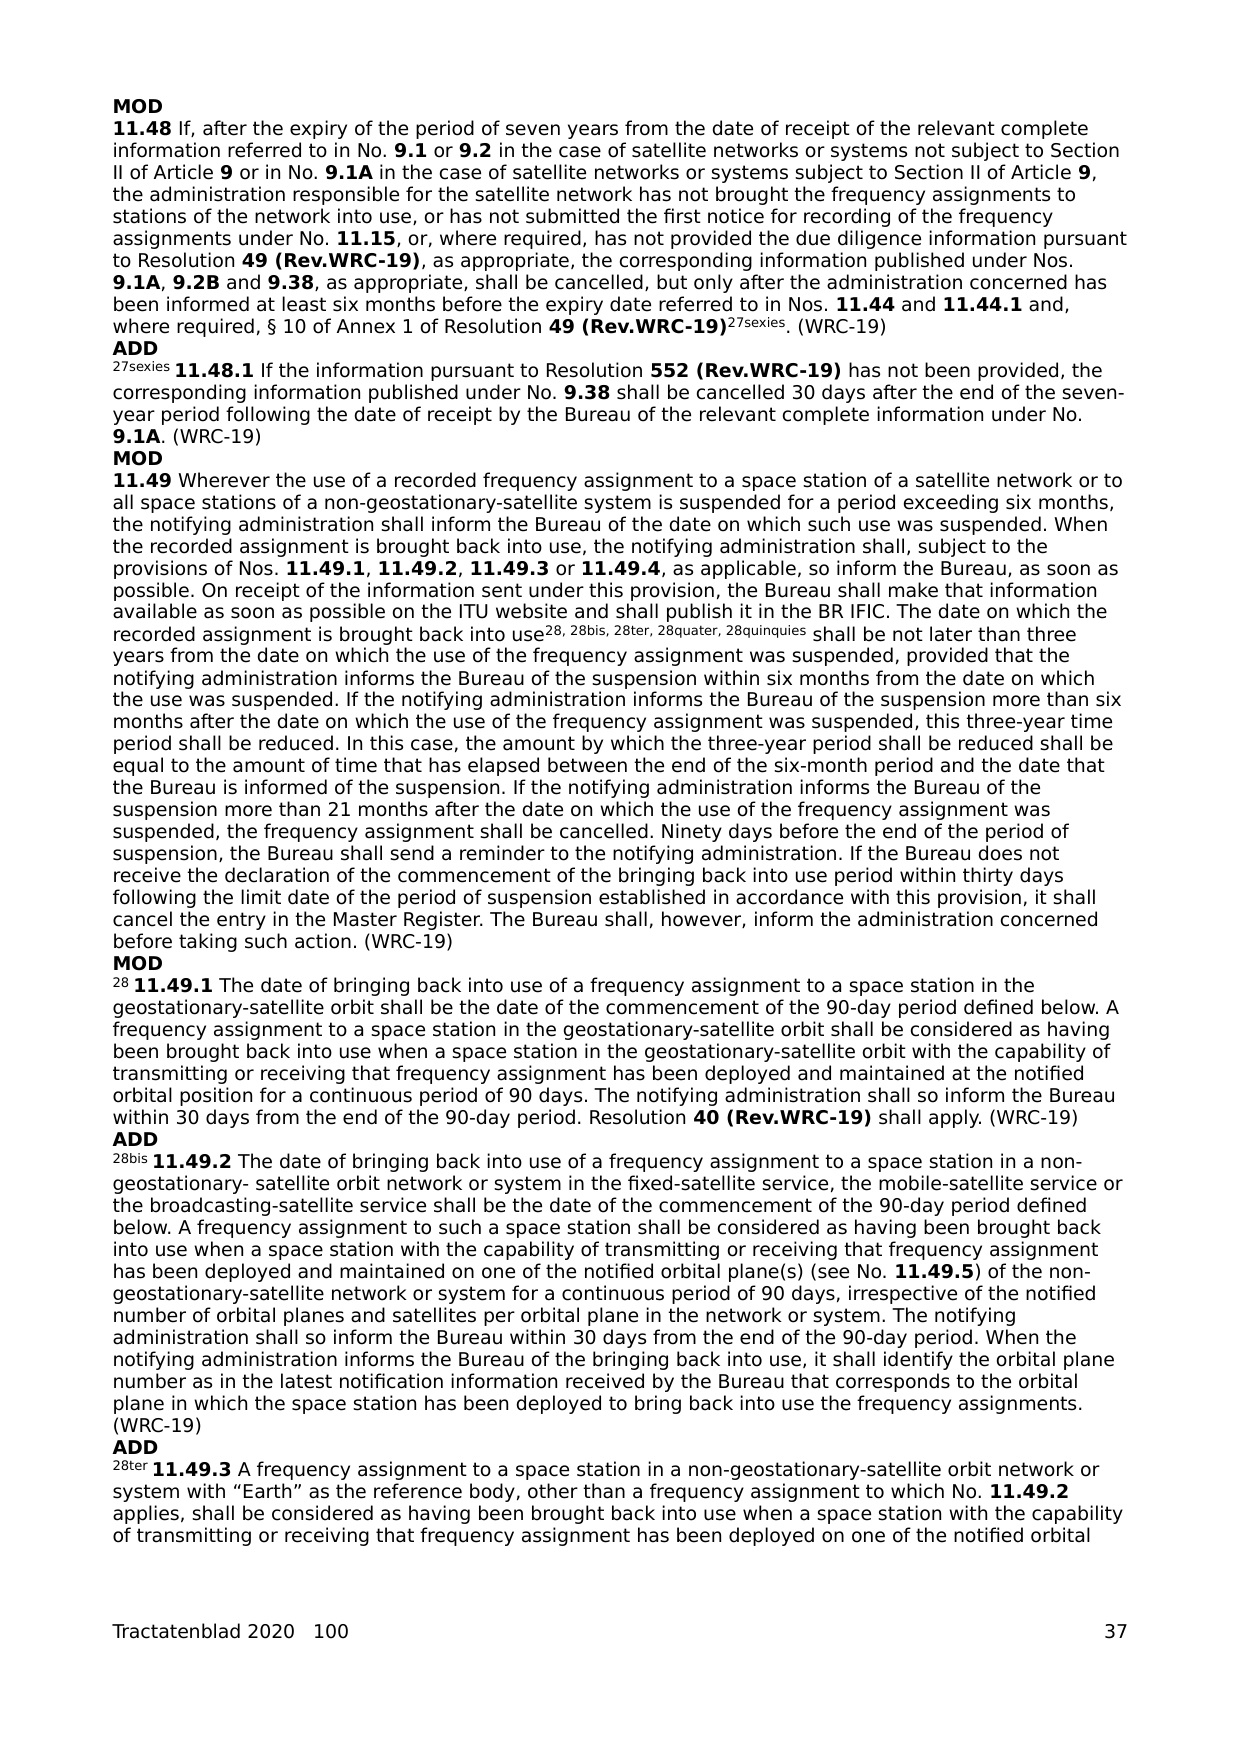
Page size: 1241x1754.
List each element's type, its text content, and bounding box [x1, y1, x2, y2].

text 11.49 Wherever the use of a recorded frequency assignment to a space station of a satellite network or to all space stations of a non-geostationary-satellite system is suspended for a period exceeding six months, the notifying administration shall inform the Bureau of the date on which such use was suspended. When the recorded assignment is brought back into use, the notifying administration shall, subject to the provisions of Nos. 11.49.1, 11.49.2, 11.49.3 or 11.49.4, as applicable, so inform the Bureau, as soon as possible. On receipt of the information sent under this provision, the Bureau shall make that information available as soon as possible on the ITU website and shall publish it in the BR IFIC. The date on which the recorded assignment is brought back into use28, 28bis, 28ter, 28quater, 28quinquies shall be not later than three years from the date on which the use of the frequency assignment was suspended, provided that the notifying administration informs the Bureau of the suspension within six months from the date on which the use was suspended. If the notifying administration informs the Bureau of the suspension more than six months after the date on which the use of the frequency assignment was suspended, this three-year time period shall be reduced. In this case, the amount by which the three-year period shall be reduced shall be equal to the amount of time that has elapsed between the end of the six-month period and the date that the Bureau is informed of the suspension. If the notifying administration informs the Bureau of the suspension more than 21 months after the date on which the use of the frequency assignment was suspended, the frequency assignment shall be cancelled. Ninety days before the end of the period of suspension, the Bureau shall send a reminder to the notifying administration. If the Bureau does not receive the declaration of the commencement of the bringing back into use period within thirty days following the limit date of the period of suspension established in accordance with this provision, it shall cancel the entry in the Master Register. The Bureau shall, however, inform the administration concerned before taking such action. (WRC-19) [112, 469, 1128, 953]
text 11.48 If, after the expiry of the period of seven years from the date of receipt of the relevant complete information referred to in No. 9.1 or 9.2 in the case of satellite networks or systems not subject to Section II of Article 9 or in No. 9.1A in the case of satellite networks or systems subject to Section II of Article 9, the administration responsible for the satellite network has not brought the frequency assignments to stations of the network into use, or has not submitted the first notice for recording of the frequency assignments under No. 11.15, or, where required, has not provided the due diligence information pursuant to Resolution 49 (Rev.WRC-19), as appropriate, the corresponding information published under Nos. 9.1A, 9.2B and 9.38, as appropriate, shall be cancelled, but only after the administration concerned has been informed at least six months before the expiry date referred to in Nos. 11.44 and 11.44.1 and, where required, § 10 of Annex 1 of Resolution 49 (Rev.WRC-19)27sexies. (WRC-19) [112, 118, 1128, 338]
text 28bis 11.49.2 The date of bringing back into use of a frequency assignment to a space station in a non-geostationary- satellite orbit network or system in the fixed-satellite service, the mobile-satellite service or the broadcasting-satellite service shall be the date of the commencement of the 90-day period defined below. A frequency assignment to such a space station shall be considered as having been brought back into use when a space station with the capability of transmitting or receiving that frequency assignment has been deployed and maintained on one of the notified orbital plane(s) (see No. 11.49.5) of the non-geostationary-satellite network or system for a continuous period of 90 days, irrespective of the notified number of orbital planes and satellites per orbital plane in the network or system. The notifying administration shall so inform the Bureau within 30 days from the end of the 90-day period. When the notifying administration informs the Bureau of the bringing back into use, it shall identify the orbital plane number as in the latest notification information received by the Bureau that corresponds to the orbital plane in which the space station has been deployed to bring back into use the frequency assignments. (WRC-19) [112, 1151, 1128, 1437]
text MOD [112, 953, 1128, 975]
text 28ter 11.49.3 A frequency assignment to a space station in a non-geostationary-satellite orbit network or system with “Earth” as the reference body, other than a frequency assignment to which No. 11.49.2 applies, shall be considered as having been brought back into use when a space station with the capability of transmitting or receiving that frequency assignment has been deployed on one of the notified orbital [112, 1459, 1128, 1547]
text ADD [112, 1437, 1128, 1459]
text MOD [112, 96, 1128, 118]
text MOD [112, 448, 1128, 469]
text 28 11.49.1 The date of bringing back into use of a frequency assignment to a space station in the geostationary-satellite orbit shall be the date of the commencement of the 90-day period defined below. A frequency assignment to a space station in the geostationary-satellite orbit shall be considered as having been brought back into use when a space station in the geostationary-satellite orbit with the capability of transmitting or receiving that frequency assignment has been deployed and maintained at the notified orbital position for a continuous period of 90 days. The notifying administration shall so inform the Bureau within 30 days from the end of the 90-day period. Resolution 40 (Rev.WRC-19) shall apply. (WRC-19) [112, 975, 1128, 1129]
text 27sexies 11.48.1 If the information pursuant to Resolution 552 (Rev.WRC-19) has not been provided, the corresponding information published under No. 9.38 shall be cancelled 30 days after the end of the seven-year period following the date of receipt by the Bureau of the relevant complete information under No. 9.1A. (WRC-19) [112, 360, 1128, 448]
text ADD [112, 1129, 1128, 1151]
text ADD [112, 338, 1128, 360]
